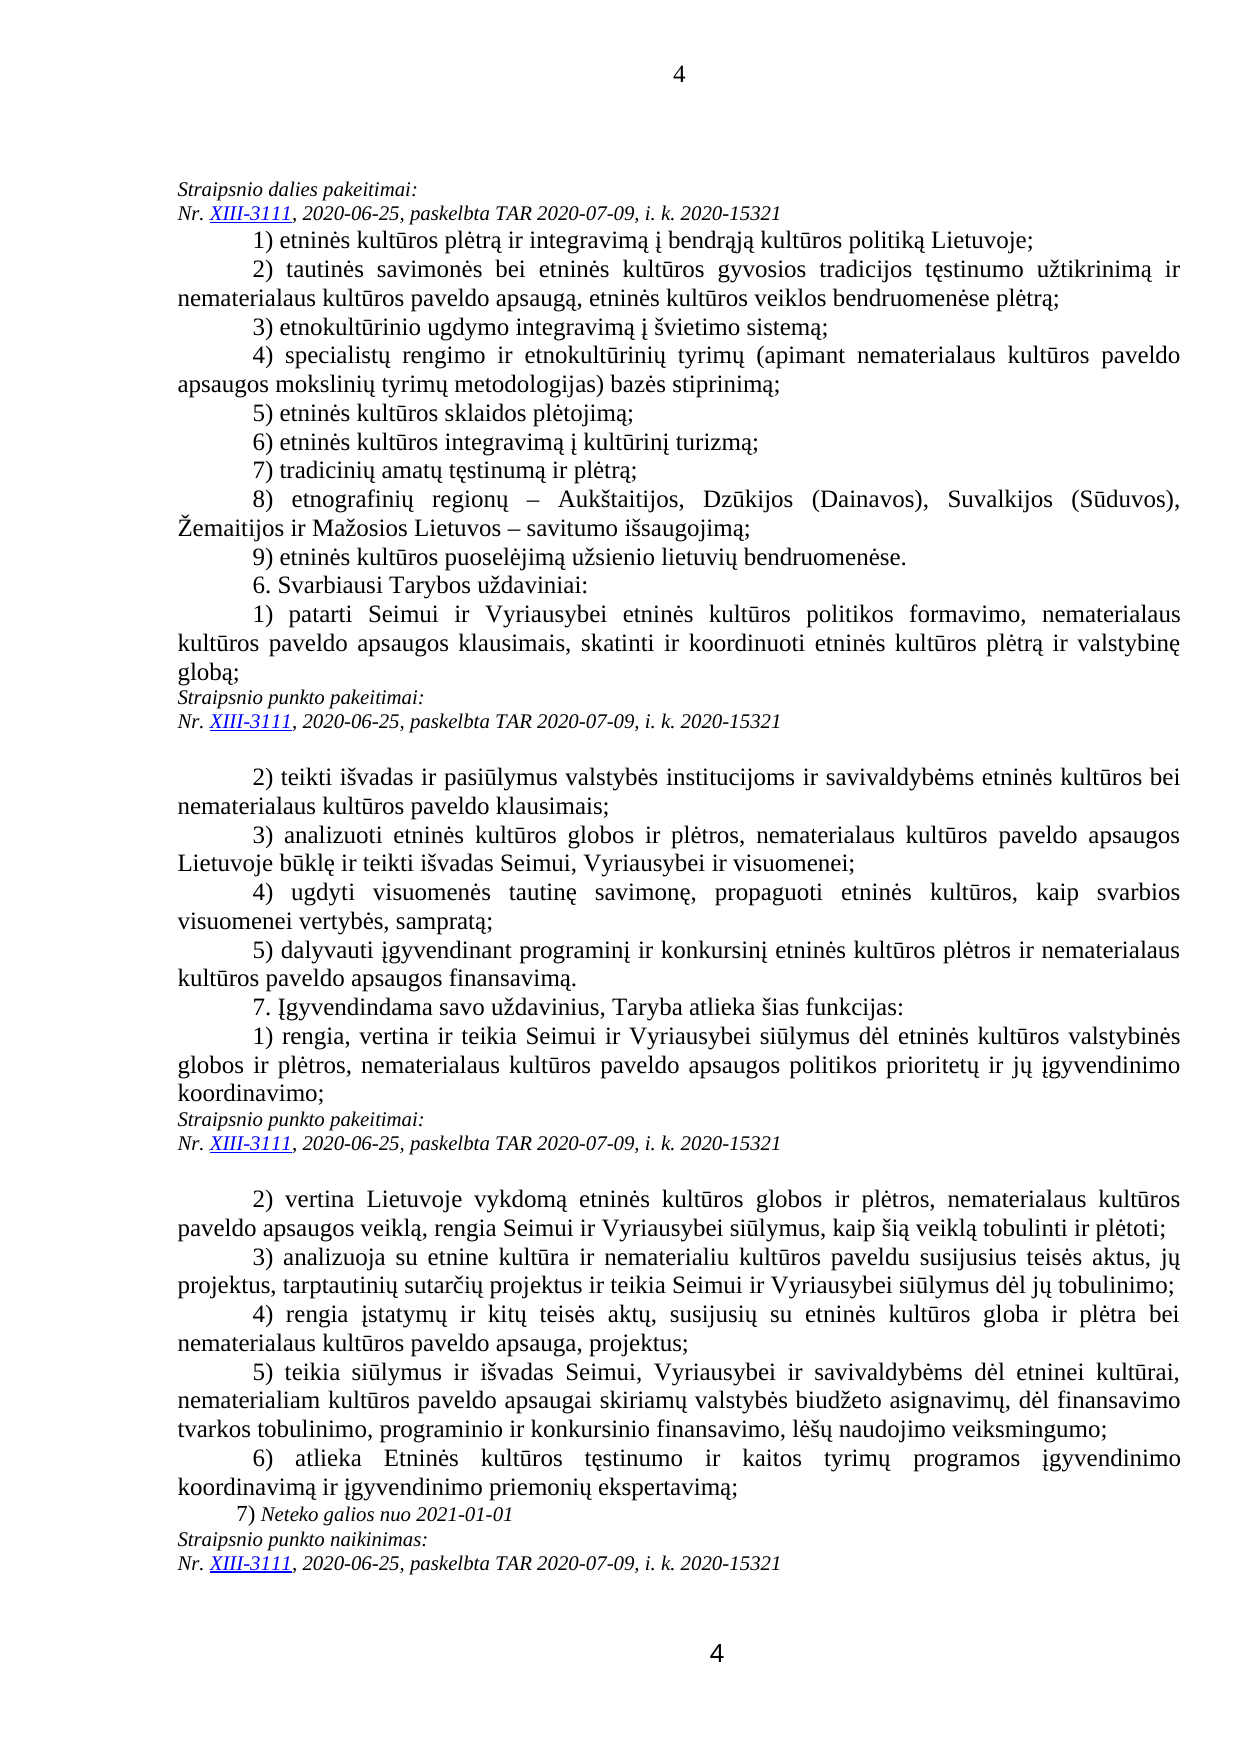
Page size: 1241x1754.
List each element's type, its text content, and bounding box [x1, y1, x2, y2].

text 5) teikia siūlymus ir išvadas Seimui, Vyriausybei ir savivaldybėms dėl etninei kultūrai, nematerialiam kultūros paveldo apsaugai skiriamų valstybės biudžeto asignavimų, dėl finansavimo tvarkos tobulinimo, programinio ir konkursinio finansavimo, lėšų naudojimo veiksmingumo; [177, 1357, 1181, 1443]
text 3) etnokultūrinio ugdymo integravimą į švietimo sistemą; [177, 312, 1181, 340]
text Nr. XIII-3111, 2020-06-25, paskelbta TAR 2020-07-09, i. k. 2020-15321 [177, 1131, 1181, 1155]
text 3) analizuoja su etnine kultūra ir nematerialiu kultūros paveldu susijusius teisės aktus, jų projektus, tarptautinių sutarčių projektus ir teikia Seimui ir Vyriausybei siūlymus dėl jų tobulinimo; [177, 1242, 1181, 1299]
text 2) tautinės savimonės bei etninės kultūros gyvosios tradicijos tęstinumo užtikrinimą ir nematerialaus kultūros paveldo apsaugą, etninės kultūros veiklos bendruomenėse plėtrą; [177, 254, 1181, 312]
text Nr. XIII-3111, 2020-06-25, paskelbta TAR 2020-07-09, i. k. 2020-15321 [177, 709, 1181, 733]
text 4) ugdyti visuomenės tautinę savimonę, propaguoti etninės kultūros, kaip svarbios visuomenei vertybės, sampratą; [177, 877, 1181, 935]
text 1) etninės kultūros plėtrą ir integravimą į bendrąją kultūros politiką Lietuvoje; [177, 225, 1181, 254]
text 2) vertina Lietuvoje vykdomą etninės kultūros globos ir plėtros, nematerialaus kultūros paveldo apsaugos veiklą, rengia Seimui ir Vyriausybei siūlymus, kaip šią veiklą tobulinti ir plėtoti; [177, 1184, 1181, 1242]
text Nr. XIII-3111, 2020-06-25, paskelbta TAR 2020-07-09, i. k. 2020-15321 [177, 201, 1181, 225]
text Straipsnio punkto pakeitimai: [177, 1107, 1181, 1131]
text 6) etninės kultūros integravimą į kultūrinį turizmą; [177, 427, 1181, 455]
text 7) Neteko galios nuo 2021-01-01 [177, 1500, 1181, 1527]
text 7) tradicinių amatų tęstinumą ir plėtrą; [177, 455, 1181, 484]
text 9) etninės kultūros puoselėjimą užsienio lietuvių bendruomenėse. [177, 542, 1181, 570]
text 6. Svarbiausi Tarybos uždaviniai: [177, 570, 1181, 599]
text 4) rengia įstatymų ir kitų teisės aktų, susijusių su etninės kultūros globa ir plėtra bei nematerialaus kultūros paveldo apsauga, projektus; [177, 1299, 1181, 1357]
text 8) etnografinių regionų – Aukštaitijos, Dzūkijos (Dainavos), Suvalkijos (Sūduvos), Žemaitijos ir Mažosios Lietuvos – savitumo išsaugojimą; [177, 484, 1181, 542]
text 4) specialistų rengimo ir etnokultūrinių tyrimų (apimant nematerialaus kultūros paveldo apsaugos mokslinių tyrimų metodologijas) bazės stiprinimą; [177, 340, 1181, 398]
text 2) teikti išvadas ir pasiūlymus valstybės institucijoms ir savivaldybėms etninės kultūros bei nematerialaus kultūros paveldo klausimais; [177, 762, 1181, 820]
text 5) etninės kultūros sklaidos plėtojimą; [177, 398, 1181, 427]
text Straipsnio dalies pakeitimai: [177, 177, 1181, 201]
text 3) analizuoti etninės kultūros globos ir plėtros, nematerialaus kultūros paveldo apsaugos Lietuvoje būklę ir teikti išvadas Seimui, Vyriausybei ir visuomenei; [177, 820, 1181, 877]
text 7. Įgyvendindama savo uždavinius, Taryba atlieka šias funkcijas: [177, 992, 1181, 1021]
text 1) patarti Seimui ir Vyriausybei etninės kultūros politikos formavimo, nematerialaus kultūros paveldo apsaugos klausimais, skatinti ir koordinuoti etninės kultūros plėtrą ir valstybinę globą; [177, 599, 1181, 685]
text Straipsnio punkto naikinimas: [177, 1527, 1181, 1551]
text 6) atlieka Etninės kultūros tęstinumo ir kaitos tyrimų programos įgyvendinimo koordinavimą ir įgyvendinimo priemonių ekspertavimą; [177, 1443, 1181, 1500]
text 5) dalyvauti įgyvendinant programinį ir konkursinį etninės kultūros plėtros ir nematerialaus kultūros paveldo apsaugos finansavimą. [177, 935, 1181, 992]
text 1) rengia, vertina ir teikia Seimui ir Vyriausybei siūlymus dėl etninės kultūros valstybinės globos ir plėtros, nematerialaus kultūros paveldo apsaugos politikos prioritetų ir jų įgyvendinimo koordinavimo; [177, 1021, 1181, 1107]
text Straipsnio punkto pakeitimai: [177, 685, 1181, 709]
text Nr. XIII-3111, 2020-06-25, paskelbta TAR 2020-07-09, i. k. 2020-15321 [177, 1551, 1181, 1575]
